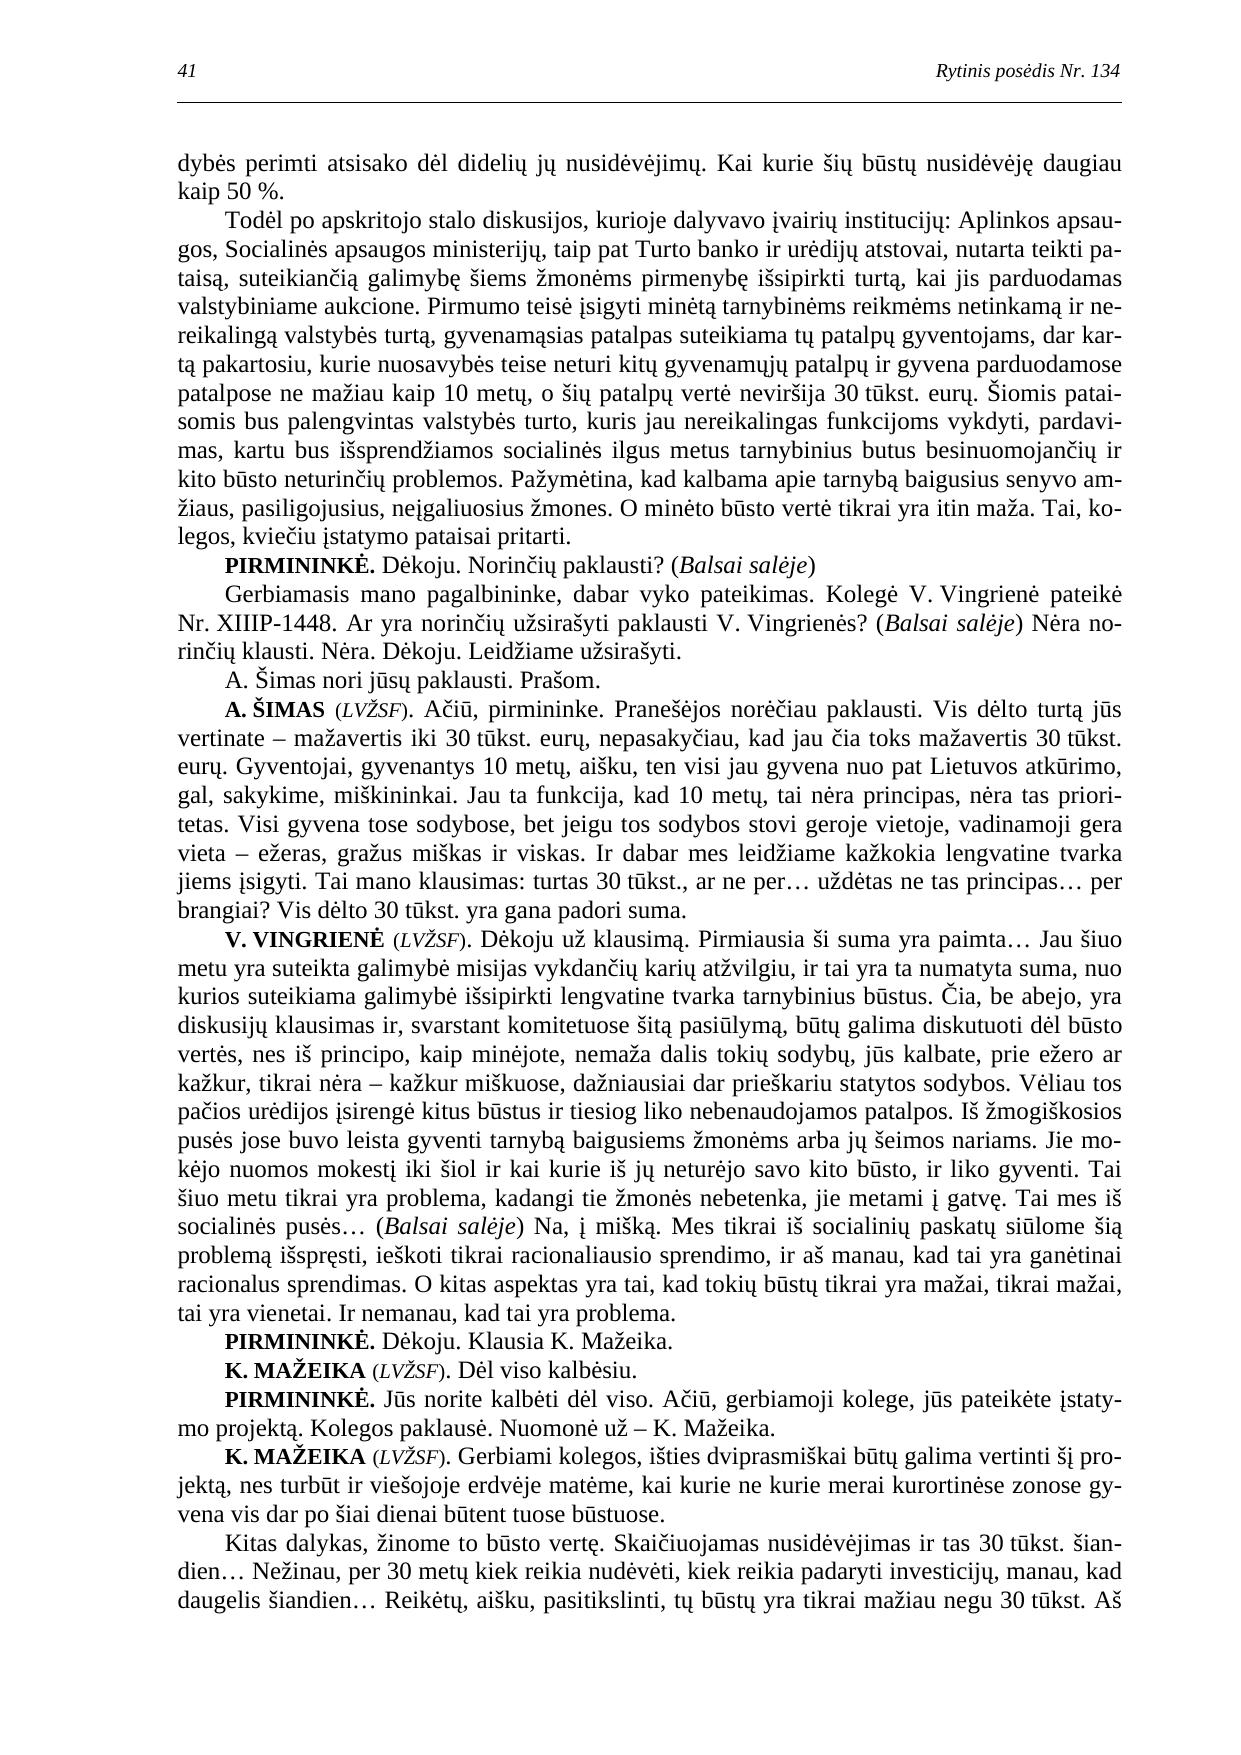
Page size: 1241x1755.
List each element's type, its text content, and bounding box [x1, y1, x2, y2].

text PIRMININKĖ. Dė­ko­ju. Klau­sia K. Ma­žei­ka. [177, 1326, 1122, 1355]
text Ki­tas da­ly­kas, ži­no­me to būs­to ver­tę. Skai­čiuo­ja­mas nu­si­dė­vė­ji­mas ir tas 30 tūkst. šian­dien… Ne­ži­nau, per 30 me­tų kiek rei­kia nu­dė­vė­ti, kiek rei­kia pa­da­ry­ti in­ves­ti­ci­jų, ma­nau, kad dau­ge­lis šian­dien… Rei­kė­tų, aiš­ku, pa­si­tiks­lin­ti, tų būs­tų yra tik­rai ma­žiau ne­gu 30 tūkst. Aš [177, 1528, 1122, 1614]
text K. MAŽEIKA (LVŽSF). Dėl vi­so kal­bė­siu. [177, 1355, 1122, 1384]
text V. VINGRIENĖ (LVŽSF). Dė­ko­ju už klau­si­mą. Pir­miau­sia ši su­ma yra pa­im­ta… Jau šiuo me­tu yra su­teik­ta ga­li­my­bė mi­si­jas vyk­dan­čių ka­rių at­žvil­giu, ir tai yra ta nu­ma­ty­ta su­ma, nuo ku­rios su­tei­kia­ma ga­li­my­bė iš­si­pirk­ti leng­va­ti­ne tvar­ka tar­ny­bi­nius būs­tus. Čia, be abe­jo, yra dis­ku­si­jų klau­si­mas ir, svars­tant ko­mi­te­tuo­se ši­tą pa­siū­ly­mą, bū­tų ga­li­ma dis­ku­tuo­ti dėl būs­to ver­tės, nes iš prin­ci­po, kaip mi­nė­jo­te, ne­ma­ža da­lis to­kių so­dy­bų, jūs kal­ba­te, prie eže­ro ar kaž­kur, tik­rai nė­ra – kaž­kur miš­kuo­se, daž­niau­siai dar prieš­ka­riu sta­ty­tos so­dy­bos. Vė­liau tos pa­čios urė­di­jos įsi­ren­gė ki­tus būs­tus ir tie­siog li­ko ne­be­nau­do­ja­mos pa­tal­pos. Iš žmo­giš­ko­sios pu­sės jo­se bu­vo leis­ta gy­ven­ti tar­ny­bą bai­gu­siems žmo­nėms ar­ba jų šei­mos na­riams. Jie mo­kė­jo nuo­mos mo­kes­tį iki šiol ir kai ku­rie iš jų ne­tu­rė­jo sa­vo ki­to būs­to, ir li­ko gy­ven­ti. Tai šiuo me­tu tik­rai yra pro­ble­ma, ka­dan­gi tie žmo­nės ne­be­ten­ka, jie me­ta­mi į gat­vę. Tai mes iš so­cia­li­nės pu­sės… (Bal­sai sa­lė­je) Na, į miš­ką. Mes tik­rai iš so­cia­li­nių pa­ska­tų siū­lo­me šią pro­ble­mą iš­spręs­ti, ieš­ko­ti tik­rai ra­cio­na­liau­sio spren­di­mo, ir aš ma­nau, kad tai yra ga­nė­ti­nai ra­cio­na­lus spren­di­mas. O ki­tas as­pek­tas yra tai, kad to­kių būs­tų tik­rai yra ma­žai, tik­rai ma­žai, tai yra vie­ne­tai. Ir ne­ma­nau, kad tai yra pro­ble­ma. [177, 924, 1122, 1326]
text dy­bės per­im­ti at­si­sa­ko dėl di­de­lių jų nu­si­dė­vė­ji­mų. Kai ku­rie šių būs­tų nu­si­dė­vė­ję dau­giau kaip 50 %. [177, 148, 1122, 205]
text To­dėl po ap­skri­to­jo sta­lo dis­ku­si­jos, ku­rio­je da­ly­va­vo įvai­rių ins­ti­tu­ci­jų: Ap­lin­kos ap­sau­gos, So­cia­li­nės ap­sau­gos mi­nis­te­ri­jų, taip pat Tur­to ban­ko ir urė­di­jų at­sto­vai, nu­tar­ta teik­ti pa­tai­są, su­tei­kian­čią ga­li­my­bę šiems žmo­nėms pir­me­ny­bę iš­si­pirk­ti tur­tą, kai jis par­duo­da­mas vals­ty­bi­nia­me auk­cio­ne. Pir­mu­mo tei­sė įsi­gy­ti mi­nė­tą tar­ny­bi­nėms reik­mėms ne­tin­ka­mą ir ne­rei­ka­lin­gą vals­ty­bės tur­tą, gy­ve­na­mą­sias pa­tal­pas su­tei­kia­ma tų pa­tal­pų gy­ven­to­jams, dar kar­tą pa­kar­to­siu, ku­rie nuo­sa­vy­bės tei­se ne­tu­ri ki­tų gy­ve­na­mų­jų pa­tal­pų ir gy­ve­na par­duo­da­mo­se pa­tal­po­se ne­ ma­žiau kaip 10 me­tų, o šių pa­tal­pų ver­tė ne­vir­ši­ja 30 tūkst. eu­rų. Šiomis pa­tai­somis bus pa­leng­vin­tas vals­ty­bės tur­to, ku­ris jau ne­rei­ka­lin­gas funk­ci­joms vyk­dy­ti, par­da­vi­mas, kar­tu bus iš­spren­džia­mos so­cia­li­nės il­gus me­tus tar­ny­bi­nius bu­tus be­si­nuo­mo­jan­čių ir kito būs­to ne­tu­rin­čių pro­ble­mos. Pa­žy­mė­ti­na, kad kal­ba­ma apie tar­ny­bą bai­gu­sius se­ny­vo am­žiaus, pa­si­li­go­ju­sius, ne­įga­liuo­sius žmo­nes. O mi­nė­to būs­to ver­tė tik­rai yra itin ma­ža. Tai, ko­le­gos, kvie­čiu įsta­ty­mo pa­tai­sai pri­tar­ti. [177, 205, 1122, 550]
text A. Ši­mas no­ri jū­sų pa­klaus­ti. Pra­šom. [177, 665, 1122, 694]
text PIRMININKĖ. Jūs no­ri­te kal­bė­ti dėl vi­so. Ačiū, ger­bia­mo­ji ko­le­ge, jūs pa­tei­kė­te įsta­ty­mo pro­jek­tą. Ko­le­gos pa­klau­sė. Nuo­mo­nė už – K. Ma­žei­ka. [177, 1384, 1122, 1441]
text A. ŠIMAS (LVŽSF). Ačiū, pir­mi­nin­ke. Pra­ne­šė­jos no­rė­čiau pa­klaus­ti. Vis dėl­to tur­tą jūs ver­ti­na­te – ma­ža­ver­tis iki 30 tūkst. eu­rų, ne­pa­sa­ky­čiau, kad jau čia toks ma­ža­ver­tis 30 tūkst. eu­rų. Gy­ven­to­jai, gy­ve­nan­tys 10 me­tų, aiš­ku, ten vi­si jau gy­ve­na nuo pat Lie­tu­vos at­kū­ri­mo, gal, sa­ky­ki­me, miš­ki­nin­kai. Jau ta funk­ci­ja, kad 10 me­tų, tai nė­ra prin­ci­pas, nė­ra tas pri­ori­tetas. Vi­si gy­ve­na to­se so­dy­bo­se, bet jei­gu tos so­dy­bos sto­vi ge­ro­je vie­to­je, va­di­na­mo­ji ge­ra vie­ta – eže­ras, gra­žus miš­kas ir vis­kas. Ir da­bar mes lei­džia­me kaž­ko­kia leng­va­ti­ne tvar­ka jiems įsi­gy­ti. Tai ma­no klau­si­mas: tur­tas 30 tūkst., ar ne per… už­dė­tas ne tas prin­ci­pas… per bran­giai? Vis dėl­to 30 tūkst. yra ga­na pa­do­ri su­ma. [177, 694, 1122, 924]
text K. MAŽEIKA (LVŽSF). Ger­bia­mi ko­le­gos, iš­ties dvi­pras­miš­kai bū­tų ga­li­ma ver­tin­ti šį pro­jek­tą, nes tur­būt ir vie­šo­jo­je erd­vė­je ma­tė­me, kai ku­rie ne ku­rie me­rai ku­ror­ti­nė­se zo­no­se gy­ve­na vis dar po šiai die­nai bū­tent tuo­se būs­tuo­se. [177, 1441, 1122, 1528]
text Ger­bia­ma­sis ma­no pa­gal­bi­nin­ke, da­bar vy­ko pa­tei­ki­mas. Ko­le­gė V. Ving­rie­nė pa­tei­kė Nr. XIIIP-1448. Ar yra no­rin­čių už­si­ra­šy­ti pa­klaus­ti V. Ving­rie­nės? (Bal­sai sa­lė­je) Nė­ra no­rin­čių klaus­ti. Nė­ra. Dė­ko­ju. Lei­džia­me už­si­ra­šy­ti. [177, 579, 1122, 665]
text PIRMININKĖ. Dė­ko­ju. No­rin­čių pa­klaus­ti? (Bal­sai sa­lė­je) [177, 550, 1122, 579]
